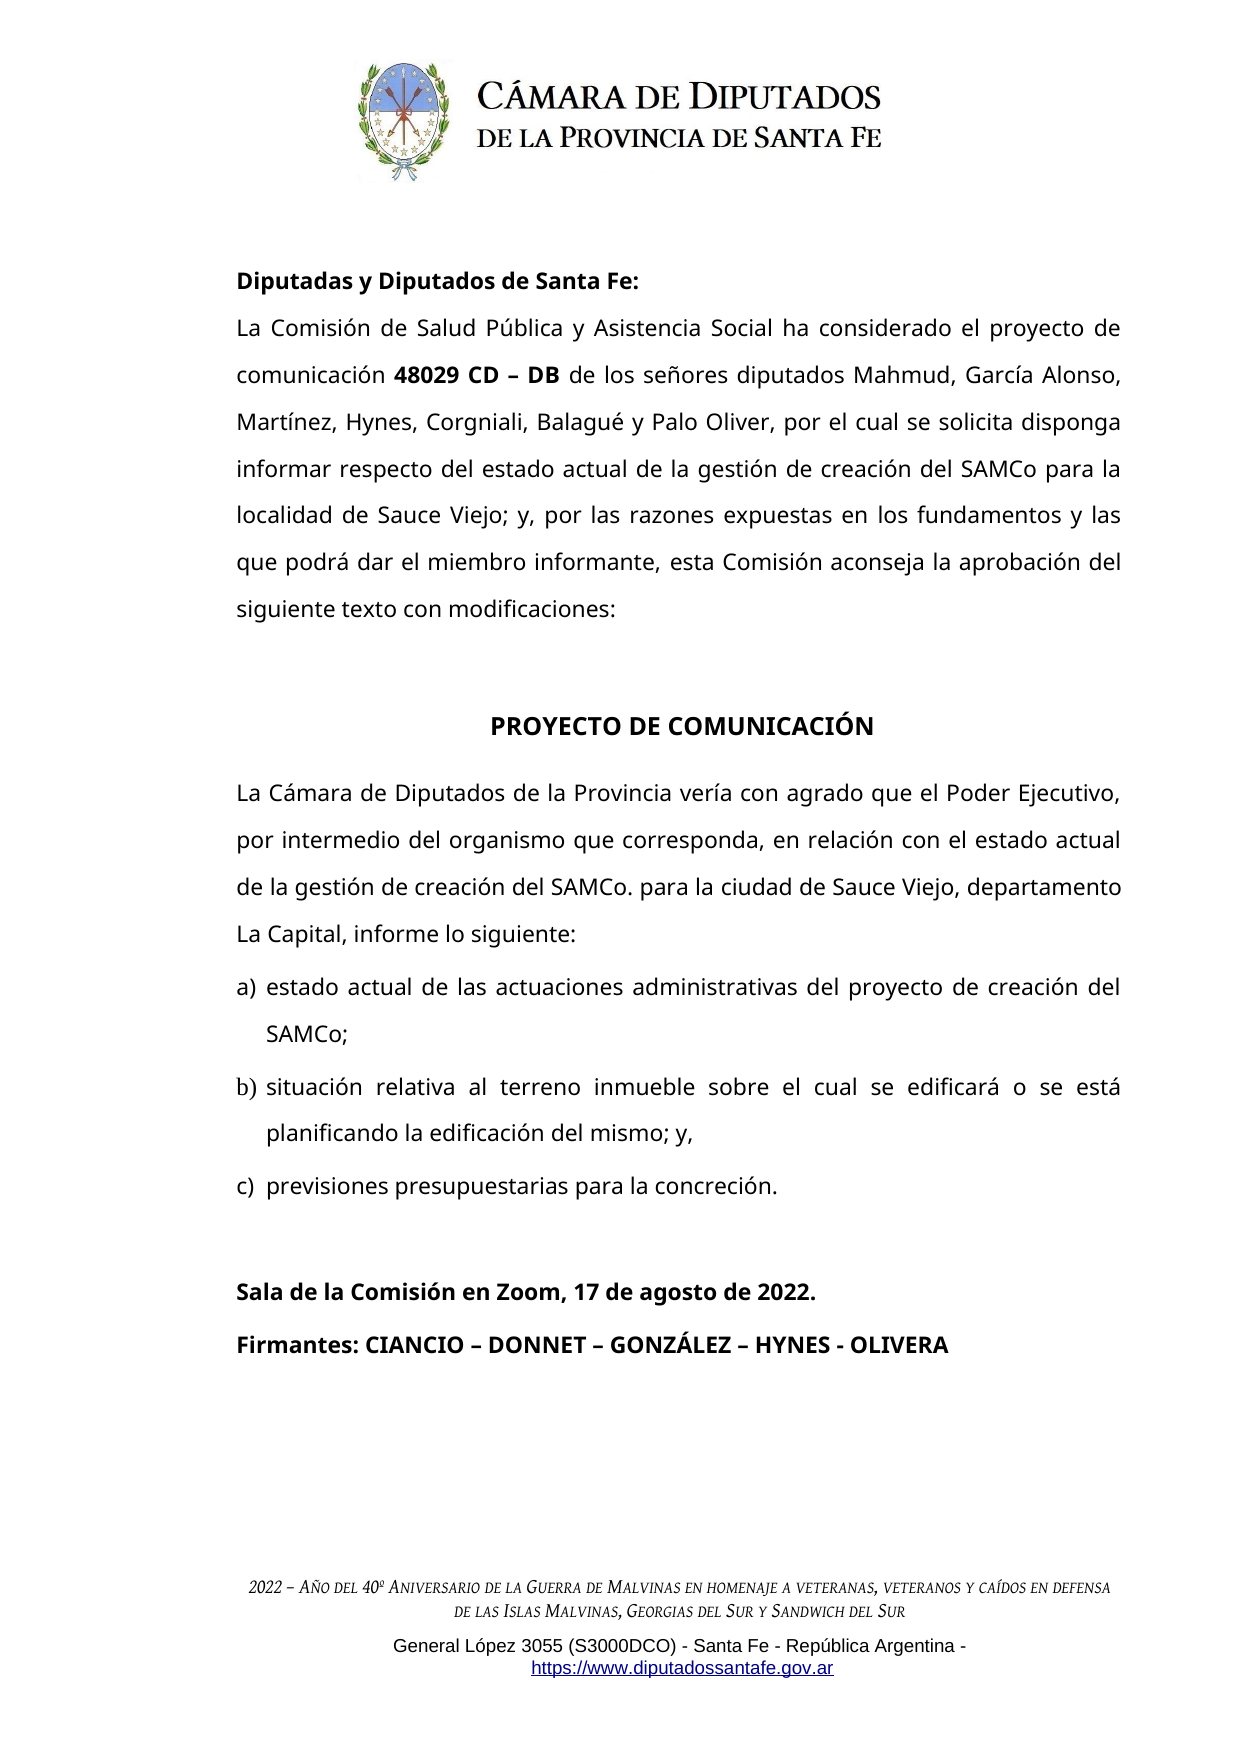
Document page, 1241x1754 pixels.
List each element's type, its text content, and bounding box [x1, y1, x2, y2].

picture [354, 59, 886, 183]
list situación relativa al terreno inmueble sobre el cual se edificará o se está planificando la edificación del mismo; y, [236, 1070, 1122, 1148]
list estado actual de las actuaciones administrativas del proyecto de creación del SAMCo; [236, 971, 1122, 1049]
text Sala de la Comisión en Zoom, 17 de agosto de 2022. [236, 1276, 1122, 1307]
list previsiones presupuestarias para la concreción. [236, 1170, 1122, 1201]
text PROYECTO DE COMUNICACIÓN [236, 709, 1122, 743]
text Firmantes: CIANCIO – DONNET – GONZÁLEZ – HYNES - OLIVERA [236, 1328, 1122, 1360]
text Diputadas y Diputados de Santa Fe: [236, 265, 1122, 296]
text La Cámara de Diputados de la Provincia vería con agrado que el Poder Ejecutivo, por intermedio del organismo que corresponda, en relación con el estado actual de la gestión de creación del SAMCo. para la ciudad de Sauce Viejo, departamento La Capital, informe lo siguiente: [236, 777, 1122, 949]
text La Comisión de Salud Pública y Asistencia Social ha considerado el proyecto de comunicación 48029 CD – DB de los señores diputados Mahmud, García Alonso, Martínez, Hynes, Corgniali, Balagué y Palo Oliver, por el cual se solicita disponga informar respecto del estado actual de la gestión de creación del SAMCo para la localidad de Sauce Viejo; y, por las razones expuestas en los fundamentos y las que podrá dar el miembro informante, esta Comisión aconseja la aprobación del siguiente texto con modificaciones: [236, 312, 1122, 624]
